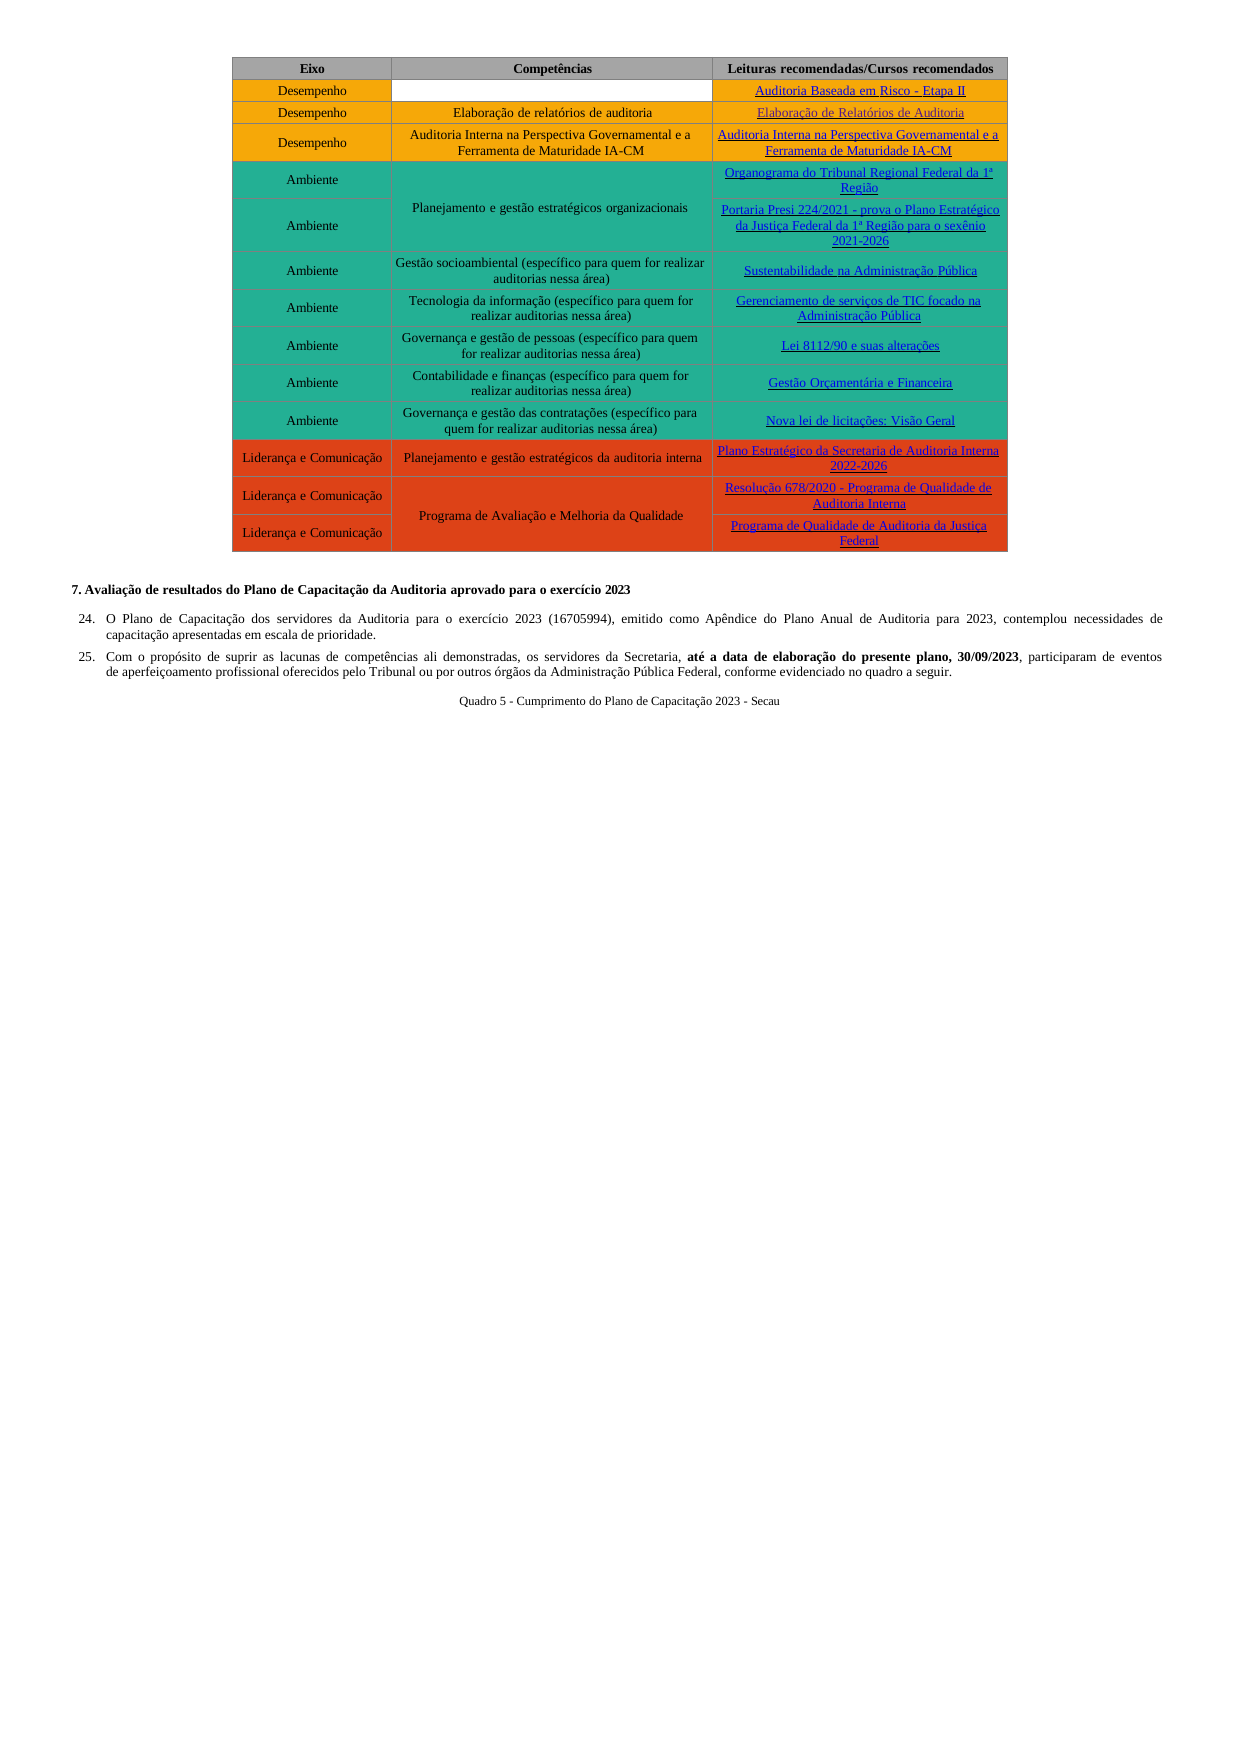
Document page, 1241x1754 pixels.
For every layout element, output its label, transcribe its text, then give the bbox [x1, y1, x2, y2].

list O Plano de Capacitação dos servidores da Auditoria para o exercício 2023 (16705994), emitido como Apêndice do Plano Anual de Auditoria para 2023, contemplou necessidades de capacitação apresentadas em escala de prioridade. [78, 611, 1168, 642]
table_cell Gestão Orçamentária e Financeira [713, 365, 1007, 401]
table_cell Elaboração de Relatórios de Auditoria [713, 102, 1007, 123]
table_cell Plano Estratégico da Secretaria de Auditoria Interna 2022-2026 [713, 440, 1007, 476]
table_cell Lei 8112/90 e suas alterações [713, 327, 1007, 364]
table_cell Auditoria Baseada em Risco - Etapa II [713, 80, 1007, 101]
table_cell Ambiente [233, 365, 391, 401]
table_cell Sustentabilidade na Administração Pública [713, 252, 1007, 289]
table_cell Portaria Presi 224/2021 - prova o Plano Estratégico da Justiça Federal da 1ª Região para o sexênio 2021-2026 [713, 199, 1007, 251]
table_cell Programa de Avaliação e Melhoria da Qualidade [392, 477, 712, 551]
table_header Eixo [233, 58, 391, 79]
table_cell Liderança e Comunicação [233, 515, 391, 551]
table_cell Desempenho [233, 124, 391, 161]
list Com o propósito de suprir as lacunas de competências ali demonstradas, os servidores da Secretaria, até a data de elaboração do presente plano, 30/09/2023, participaram de eventos de aperfeiçoamento profissional oferecidos pelo Tribunal ou por outros órgãos da Administração Pública Federal, conforme evidenciado no quadro a seguir. [78, 648, 1167, 680]
table_cell Desempenho [233, 102, 391, 123]
table_cell Gestão socioambiental (específico para quem for realizar auditorias nessa área) [392, 252, 712, 289]
table_cell Liderança e Comunicação [233, 477, 391, 514]
table_cell Liderança e Comunicação [233, 440, 391, 476]
table_cell Contabilidade e finanças (específico para quem for realizar auditorias nessa área) [392, 365, 712, 401]
text Quadro 5 - Cumprimento do Plano de Capacitação 2023 - Secau [54, 693, 1185, 708]
table_cell Desempenho [233, 80, 391, 101]
table_cell [392, 80, 712, 101]
table_cell Ambiente [233, 199, 391, 251]
table_cell Programa de Qualidade de Auditoria da Justiça Federal [713, 515, 1007, 551]
table_cell Governança e gestão de pessoas (específico para quem for realizar auditorias nessa área) [392, 327, 712, 364]
table_cell Tecnologia da informação (específico para quem for realizar auditorias nessa área) [392, 290, 712, 326]
table_cell Ambiente [233, 327, 391, 364]
table_cell Resolução 678/2020 - Programa de Qualidade de Auditoria Interna [713, 477, 1007, 514]
table_cell Planejamento e gestão estratégicos da auditoria interna [392, 440, 712, 476]
table_cell Auditoria Interna na Perspectiva Governamental e a Ferramenta de Maturidade IA-CM [713, 124, 1007, 161]
table_header Leituras recomendadas/Cursos recomendados [713, 58, 1007, 79]
table_cell Nova lei de licitações: Visão Geral [713, 402, 1007, 439]
table_cell Auditoria Interna na Perspectiva Governamental e a Ferramenta de Maturidade IA-CM [392, 124, 712, 161]
table_cell Gerenciamento de serviços de TIC focado na Administração Pública [713, 290, 1007, 326]
table_cell Governança e gestão das contratações (específico para quem for realizar auditorias nessa área) [392, 402, 712, 439]
table_cell Ambiente [233, 252, 391, 289]
table_cell Ambiente [233, 290, 391, 326]
subtitle Avaliação de resultados do Plano de Capacitação da Auditoria aprovado para o exercício 2023 [71, 581, 1192, 597]
table_cell Planejamento e gestão estratégicos organizacionais [392, 162, 712, 251]
table_cell Ambiente [233, 402, 391, 439]
table_cell Ambiente [233, 162, 391, 198]
table_cell Organograma do Tribunal Regional Federal da 1ª Região [713, 162, 1007, 198]
table_cell Elaboração de relatórios de auditoria [392, 102, 712, 123]
table_header Competências [392, 58, 712, 79]
